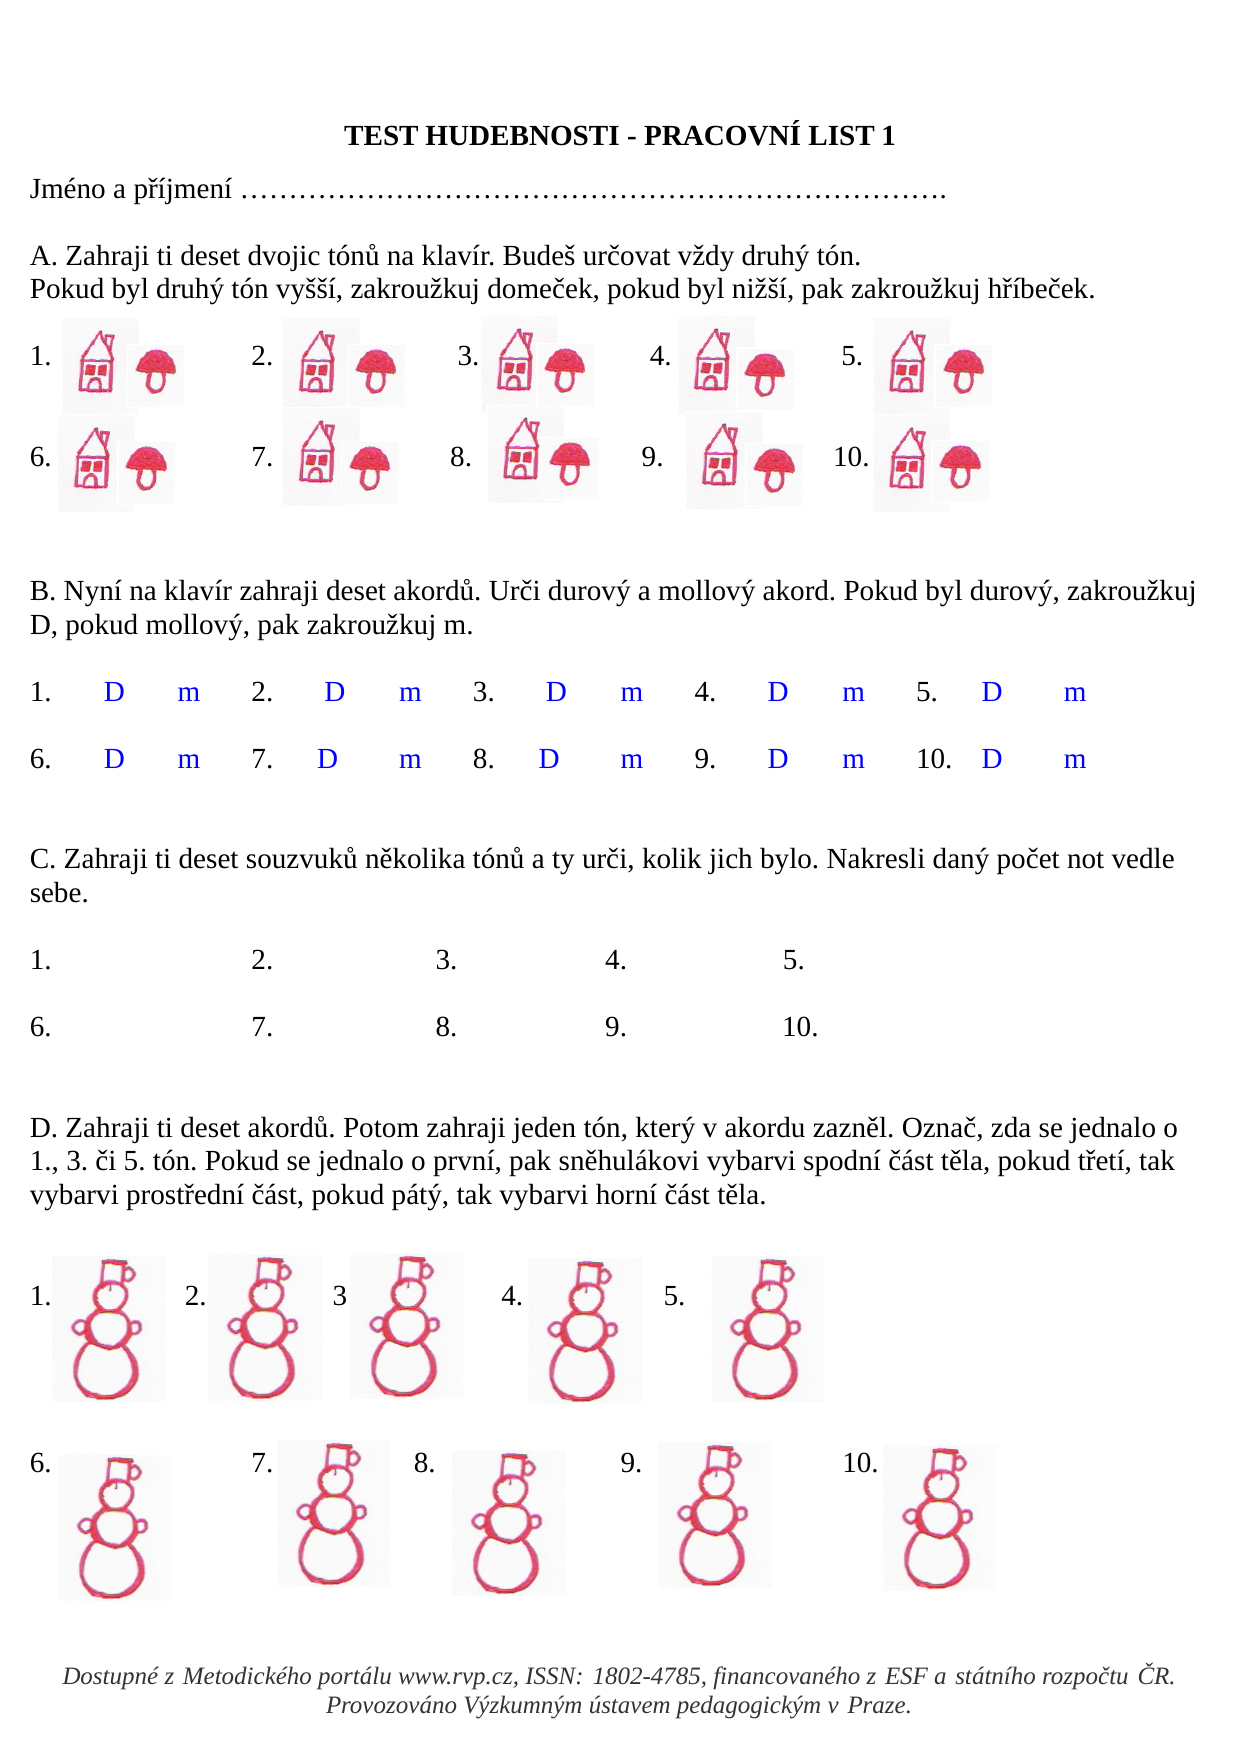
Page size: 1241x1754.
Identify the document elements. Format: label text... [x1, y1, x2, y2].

text 10. [745, 439, 872, 507]
text C. Zahraji ti deset souzvuků několika tónů a ty urči, kolik jich bylo. Nakresli daný počet not vedle sebe. [29, 842, 1211, 909]
text 10. [773, 1445, 882, 1479]
text Pokud byl druhý tón vyšší, zakroužkuj domeček, pokud byl nižší, pak zakroužkuj hříbeček. [29, 271, 1211, 305]
text [934, 338, 1211, 408]
text 7. [117, 439, 282, 505]
text A. Zahraji ti deset dvojic tónů na klavír. Budeš určovat vždy druhý tón. [29, 238, 1211, 271]
text 1. 2. 3. 4. 5. [465, 1278, 527, 1311]
text TEST HUDEBNOSTI - PRACOVNÍ LIST 1 [29, 118, 1211, 152]
text 8. 9. [392, 1445, 657, 1597]
text 1. 2. 3. 4. 5. [826, 1278, 1211, 1311]
text 1. 2. 3. 4. 5. [29, 942, 1211, 976]
text 2. [127, 338, 282, 408]
text 1. 2. 3. 4. 5. [323, 1278, 349, 1311]
text 1. [29, 338, 61, 372]
text [931, 439, 1211, 503]
text 6. 7. 8. 9. 10. [29, 1009, 1211, 1043]
text 6. D m 7. D m 8. D m 9. D m 10. D m [29, 741, 1211, 774]
text D. Zahraji ti deset akordů. Potom zahraji jeden tón, který v akordu zazněl. Označ, zda se jednalo o 1., 3. či 5. tón. Pokud se jednalo o první, pak sněhulákovi vybarvi spodní část těla, pokud třetí, tak vybarvi prostřední část, pokud pátý, tak vybarvi horní část těla. [29, 1110, 1211, 1211]
text 1. D m 2. D m 3. D m 4. D m 5. D m [29, 674, 1211, 707]
text 3. [347, 338, 480, 408]
text 5. [736, 338, 872, 411]
text 6. [29, 439, 57, 473]
text 1. 2. 3. 4. 5. [29, 1278, 51, 1311]
text 1. 2. 3. 4. 5. [167, 1278, 207, 1311]
text Jméno a příjmení ………………………………………………………………. [29, 171, 1211, 204]
text 1. 2. 3. 4. 5. [643, 1278, 710, 1311]
text B. Nyní na klavír zahraji deset akordů. Urči durový a mollový akord. Pokud byl durový, zakroužkuj D, pokud mollový, pak zakroužkuj m. [29, 573, 1211, 640]
text 4. [536, 338, 677, 407]
text 8. [341, 439, 486, 505]
text 9. [600, 439, 685, 473]
text [998, 1445, 1211, 1479]
text 6. 7. [29, 1445, 276, 1602]
